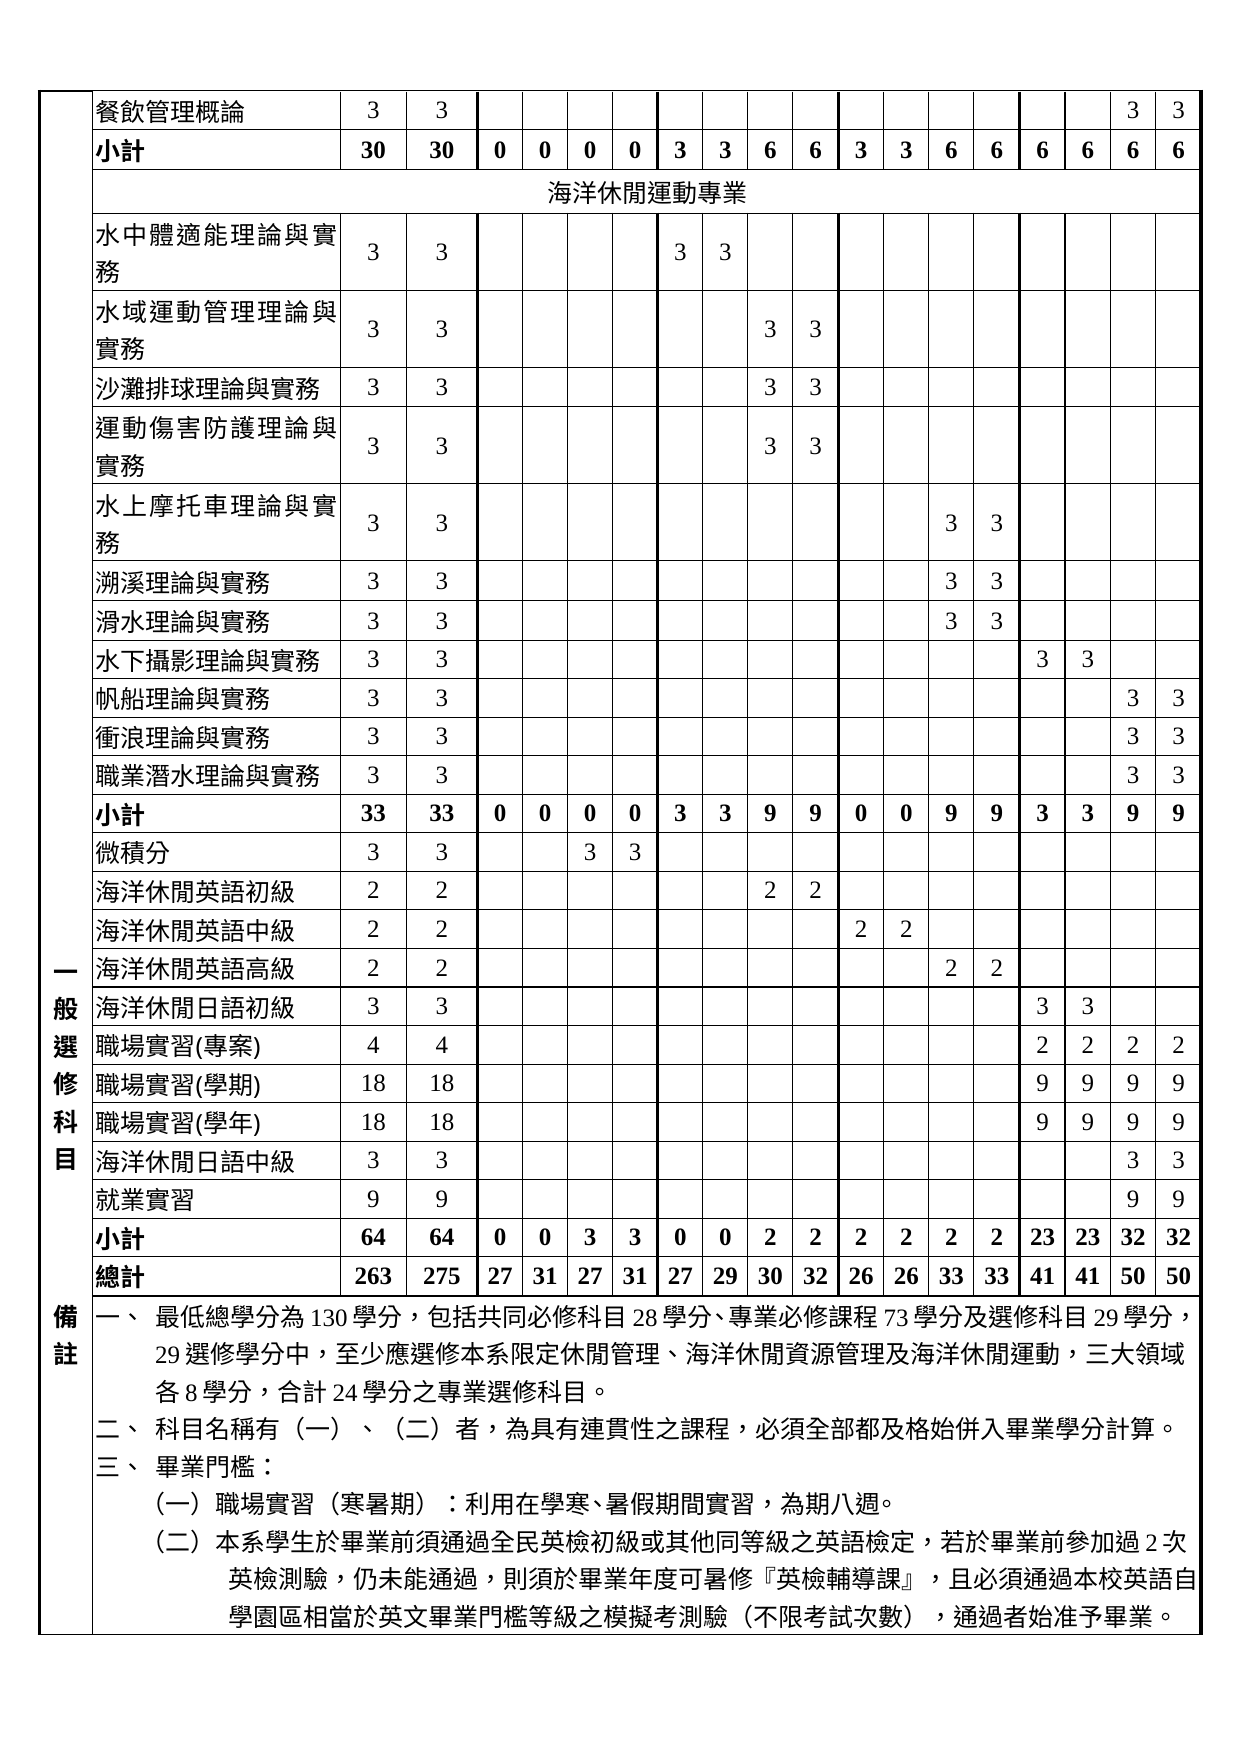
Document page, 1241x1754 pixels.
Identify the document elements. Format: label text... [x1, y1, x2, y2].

table_cell [793, 988, 837, 1025]
table_cell 3 [407, 679, 476, 717]
table_cell [748, 91, 792, 129]
table_cell [659, 988, 702, 1025]
table_cell 0 [884, 795, 928, 832]
table_cell 3 [407, 368, 476, 406]
table_cell [748, 1142, 792, 1179]
table_cell [929, 1142, 973, 1179]
table_cell [1066, 872, 1110, 909]
table_cell [479, 484, 522, 560]
table_cell 9 [1021, 1103, 1064, 1141]
table_cell [479, 756, 522, 794]
table_cell [748, 1026, 792, 1063]
table_cell 3 [659, 130, 702, 169]
table_cell 3 [407, 91, 477, 129]
table_cell 3 [407, 601, 476, 639]
table_cell 6 [748, 130, 792, 169]
table_cell [840, 1142, 883, 1179]
table_cell 水中體適能理論與實務 [93, 214, 340, 289]
table_cell 31 [613, 1257, 656, 1295]
table_cell [840, 368, 883, 406]
table_cell [929, 833, 973, 871]
table_cell 3 [407, 718, 476, 755]
table_cell [748, 833, 792, 871]
table_cell 3 [793, 368, 837, 406]
table_cell [523, 291, 567, 367]
table_cell [479, 988, 522, 1025]
table_cell 0 [840, 795, 883, 832]
table_cell [703, 1065, 747, 1102]
table_cell 2 [407, 949, 476, 986]
table_cell [703, 291, 747, 367]
table_cell [659, 949, 702, 986]
table_cell [479, 949, 522, 986]
table_cell 3 [341, 561, 406, 600]
table_cell 3 [341, 484, 406, 560]
table_cell [1156, 291, 1199, 367]
table_cell 3 [341, 988, 406, 1025]
table_cell [929, 1026, 973, 1063]
table_cell [523, 561, 567, 600]
table_cell [613, 1065, 656, 1102]
table_cell [840, 1065, 883, 1102]
table_cell [479, 91, 522, 129]
table_cell 3 [748, 407, 792, 483]
table_cell 0 [568, 795, 612, 832]
table_cell [1156, 561, 1199, 600]
table_cell 小計 [93, 130, 340, 169]
table_cell [1156, 949, 1199, 986]
table_cell [523, 756, 567, 794]
table_cell 0 [479, 130, 522, 169]
table_cell 3 [341, 368, 406, 406]
table_cell [793, 1180, 837, 1218]
table_cell [1066, 910, 1110, 948]
table_cell [840, 679, 883, 717]
table_cell 餐飲管理概論 [93, 91, 340, 129]
table_cell [659, 756, 702, 794]
table_cell [974, 1103, 1018, 1141]
table_cell [659, 833, 702, 871]
table_cell 23 [1066, 1219, 1110, 1256]
table_cell 3 [1156, 756, 1199, 794]
table_cell 3 [407, 291, 476, 367]
table_cell [568, 214, 612, 289]
table_cell [479, 833, 522, 871]
table_cell 水域運動管理理論與實務 [93, 291, 340, 367]
table_cell [929, 407, 973, 483]
table_cell [793, 949, 837, 986]
table_cell 9 [407, 1180, 476, 1218]
table_cell 3 [793, 407, 837, 483]
table_cell [929, 872, 973, 909]
table_cell [703, 91, 747, 129]
table_cell [613, 368, 656, 406]
table_cell [884, 368, 928, 406]
table_cell [523, 718, 567, 755]
table_cell 小計 [93, 1219, 340, 1256]
table_cell [1156, 601, 1199, 639]
table_cell [748, 756, 792, 794]
table_cell 海洋休閒運動專業 [93, 170, 1199, 212]
table_cell [1021, 833, 1064, 871]
table_cell [568, 1103, 612, 1141]
table_cell [840, 1180, 883, 1218]
table_cell 2 [929, 949, 973, 986]
table_cell 2 [748, 1219, 792, 1256]
table_cell 9 [1111, 1065, 1155, 1102]
table_cell [41, 640, 92, 832]
table_cell 2 [407, 910, 476, 948]
table_cell 32 [1111, 1219, 1155, 1256]
table_cell 32 [793, 1257, 837, 1295]
table_cell [568, 756, 612, 794]
table_cell 海洋休閒英語初級 [93, 872, 340, 909]
table_cell [929, 91, 973, 129]
table_cell [523, 910, 567, 948]
table_cell 33 [974, 1257, 1018, 1295]
table_cell [1111, 291, 1155, 367]
table_cell 2 [793, 872, 837, 909]
table_cell [479, 718, 522, 755]
table_cell 0 [703, 1219, 747, 1256]
table_cell [659, 561, 702, 600]
table_cell 2 [748, 872, 792, 909]
table_cell 總計 [93, 1257, 340, 1295]
table_cell [929, 910, 973, 948]
table_cell [659, 641, 702, 678]
table_cell [703, 872, 747, 909]
table_cell 9 [748, 795, 792, 832]
table_cell [1156, 833, 1199, 871]
table_cell [884, 407, 928, 483]
table_cell 64 [407, 1219, 476, 1256]
table_cell 0 [659, 1219, 702, 1256]
table_cell 3 [1111, 1142, 1155, 1179]
table_cell 0 [523, 795, 567, 832]
table_cell [703, 910, 747, 948]
table_cell 3 [659, 214, 702, 289]
table_cell [974, 214, 1018, 289]
table_cell 0 [479, 1219, 522, 1256]
table_cell [523, 949, 567, 986]
table_cell [1066, 484, 1110, 560]
table_cell [884, 1142, 928, 1179]
table_cell 職場實習(學年) [93, 1103, 340, 1141]
table_cell [1156, 910, 1199, 948]
table_cell [1066, 1142, 1110, 1179]
table_cell 3 [974, 561, 1018, 600]
table_cell 26 [884, 1257, 928, 1295]
table_cell 9 [1156, 1103, 1199, 1141]
table_cell [523, 214, 567, 289]
table_cell [1156, 641, 1199, 678]
table_cell [613, 1180, 656, 1218]
table_cell 沙灘排球理論與實務 [93, 368, 340, 406]
table_cell [1066, 407, 1110, 483]
table_cell [748, 484, 792, 560]
table_cell [659, 601, 702, 639]
table_cell [613, 641, 656, 678]
table_cell [479, 368, 522, 406]
table_cell [1021, 1142, 1064, 1179]
table_cell [1021, 214, 1064, 289]
table_cell 海洋休閒日語初級 [93, 988, 340, 1025]
table_cell 18 [341, 1065, 406, 1102]
table_cell 2 [793, 1219, 837, 1256]
table_cell 3 [341, 641, 406, 678]
table_cell [613, 484, 656, 560]
table_cell [1021, 291, 1064, 367]
table_cell [1066, 718, 1110, 755]
table_cell [523, 1065, 567, 1102]
table_cell [613, 949, 656, 986]
table_cell [1021, 910, 1064, 948]
table_cell [479, 1142, 522, 1179]
table_cell 29 [703, 1257, 747, 1295]
table_cell [479, 561, 522, 600]
table_cell [1111, 949, 1155, 986]
table_cell [929, 291, 973, 367]
table_cell [974, 641, 1018, 678]
table_cell 4 [341, 1026, 406, 1063]
table_cell [1066, 91, 1110, 129]
table_cell [840, 291, 883, 367]
table_cell 3 [407, 484, 476, 560]
table_cell 0 [479, 795, 522, 832]
table_cell [568, 561, 612, 600]
table_cell [613, 872, 656, 909]
table_cell 30 [748, 1257, 792, 1295]
table_cell 9 [929, 795, 973, 832]
table_cell 26 [840, 1257, 883, 1295]
table_cell 3 [929, 601, 973, 639]
table_cell [568, 910, 612, 948]
table_cell [929, 988, 973, 1025]
table_cell [1066, 601, 1110, 639]
table_cell [659, 1026, 702, 1063]
table_cell [659, 718, 702, 755]
table_cell [884, 1103, 928, 1141]
table_cell 9 [341, 1180, 406, 1218]
table_cell 2 [1066, 1026, 1110, 1063]
table_cell [793, 484, 837, 560]
table_cell 一般選修科目 [41, 832, 92, 1295]
table_cell [793, 641, 837, 678]
table_cell [748, 561, 792, 600]
table_cell 3 [1156, 679, 1199, 717]
table_cell [840, 1103, 883, 1141]
table_cell [840, 484, 883, 560]
table_cell [568, 601, 612, 639]
table_cell 2 [1156, 1026, 1199, 1063]
table_cell [840, 833, 883, 871]
table_cell [1111, 214, 1155, 289]
table_cell 就業實習 [93, 1180, 340, 1218]
table_cell 3 [840, 130, 883, 169]
table_cell [1156, 988, 1199, 1025]
table_cell [613, 561, 656, 600]
table_cell 2 [974, 949, 1018, 986]
table_cell [659, 368, 702, 406]
table_cell [568, 484, 612, 560]
table_cell 3 [1111, 679, 1155, 717]
table_cell [974, 1142, 1018, 1179]
table_cell [568, 368, 612, 406]
table_cell 3 [884, 130, 928, 169]
table_cell 3 [793, 291, 837, 367]
table_cell 2 [1021, 1026, 1064, 1063]
table_cell [1021, 1180, 1064, 1218]
table_cell 30 [407, 130, 476, 169]
table_cell 小計 [93, 795, 340, 832]
table_cell [1111, 910, 1155, 948]
table_cell 18 [407, 1103, 476, 1141]
table_cell [974, 1065, 1018, 1102]
table_cell 4 [407, 1026, 476, 1063]
table_cell 海洋休閒日語中級 [93, 1142, 340, 1179]
table_cell [884, 872, 928, 909]
table_cell [793, 756, 837, 794]
table_cell [1066, 561, 1110, 600]
table_cell [840, 407, 883, 483]
table_cell 6 [974, 130, 1018, 169]
table_cell [523, 1142, 567, 1179]
table_cell [1111, 368, 1155, 406]
table_cell 41 [1021, 1257, 1064, 1295]
table_cell 滑水理論與實務 [93, 601, 340, 639]
table_cell 3 [1066, 795, 1110, 832]
table_cell [884, 91, 928, 129]
table_cell 3 [974, 601, 1018, 639]
table_cell 3 [703, 214, 747, 289]
table_cell 64 [341, 1219, 406, 1256]
table_cell 2 [341, 910, 406, 948]
table_cell 6 [793, 130, 837, 169]
table_cell [1021, 91, 1065, 129]
table_cell [568, 679, 612, 717]
table_cell [1066, 214, 1110, 289]
table_cell 3 [1066, 641, 1110, 678]
table_cell [659, 291, 702, 367]
table_cell [974, 679, 1018, 717]
table_cell 3 [1111, 756, 1155, 794]
table_cell [523, 1180, 567, 1218]
table_cell 0 [568, 130, 612, 169]
table_cell [1021, 718, 1064, 755]
table_cell 3 [568, 1219, 612, 1256]
table_cell [929, 1180, 973, 1218]
table_cell 18 [341, 1103, 406, 1141]
table_cell [929, 368, 973, 406]
table_cell 3 [341, 601, 406, 639]
table_cell [703, 561, 747, 600]
table_cell [523, 91, 567, 129]
table_cell 水上摩托車理論與實務 [93, 484, 340, 560]
table_cell [568, 1065, 612, 1102]
table_cell 50 [1111, 1257, 1155, 1295]
table_cell 職場實習(專案) [93, 1026, 340, 1063]
table_cell [479, 679, 522, 717]
table_cell [568, 291, 612, 367]
table_cell [884, 484, 928, 560]
table_cell [1021, 561, 1064, 600]
table_cell [1021, 679, 1064, 717]
table_cell [884, 1180, 928, 1218]
table_cell 微積分 [93, 833, 340, 871]
table_cell [793, 1065, 837, 1102]
table_cell [840, 872, 883, 909]
table_cell [884, 718, 928, 755]
table_cell [703, 718, 747, 755]
table_cell 3 [1021, 795, 1064, 832]
table_cell 9 [1111, 795, 1155, 832]
table_cell [974, 91, 1019, 129]
table_cell 9 [1111, 1103, 1155, 1141]
table_cell [523, 833, 567, 871]
table_cell 3 [341, 679, 406, 717]
table_cell [479, 214, 522, 289]
table_cell 31 [523, 1257, 567, 1295]
table_cell 海洋休閒英語中級 [93, 910, 340, 948]
table_cell [703, 1142, 747, 1179]
table_cell 27 [479, 1257, 522, 1295]
table_cell 3 [407, 641, 476, 678]
table_cell 9 [1156, 1180, 1199, 1218]
table_cell 6 [1066, 130, 1110, 169]
table_cell 最低總學分為130學分，包括共同必修科目28學分、專業必修課程73學分及選修科目29學分， 29選修學分中，至少應選修本系限定休閒管理、海洋休閒資源管理及海洋休閒運動，三大領域各8學分，合計24學分之專業選修科目。 科目名稱有（一）、（二）者，為具有連貫性之課程，必須全部都及格始併入畢業學分計算。 畢業門檻： 職場實習（寒暑期）：利用在學寒、暑假期間實習，為期八週。 本系學生於畢業前須通過全民英檢初級或其他同等級之英語檢定，若於畢業前參加過2次英檢測驗，仍未能通過，則須於畢業年度可暑修『英檢輔導課』，且必須通過本校英語自學園區相當於英文畢業門檻等級之模擬考測驗（不限考試次數），通過者始准予畢業。 本系學生須通過游泳項目測驗，游畢200公尺後始得畢業。 本系學生須取得2張專業證照，其中1張必須為本系認定之核心證照，始得畢業。 持國外中五學制畢業生，以同等學力資格入學大學學士班，且無相當於國內高級中等學校三年級同級或以上之學分修業證明者，除修足該學系應修畢業學分總數外，應增修至少12 個畢業學分（本系限定休閒管理、海洋休閒資源管理及海洋休閒運動，三大領域各3學分，一般選修3學分）。 自105學年度入學新生適用。 [93, 1297, 1199, 1634]
table_cell 0 [613, 795, 656, 832]
table_cell [1066, 1180, 1110, 1218]
table_cell 27 [568, 1257, 612, 1295]
table_cell 263 [341, 1257, 406, 1295]
table_cell [748, 910, 792, 948]
table_cell 6 [1021, 130, 1064, 169]
table_cell 0 [523, 130, 567, 169]
table_cell 3 [407, 833, 476, 871]
table_cell [479, 1103, 522, 1141]
table_cell [703, 949, 747, 986]
table_cell [613, 756, 656, 794]
table_cell [568, 988, 612, 1025]
table_cell [884, 949, 928, 986]
table_cell 2 [407, 872, 476, 909]
table_cell [974, 872, 1018, 909]
table_cell [659, 407, 702, 483]
table_cell [613, 910, 656, 948]
table_cell [748, 1180, 792, 1218]
table_cell [659, 872, 702, 909]
table_cell [703, 988, 747, 1025]
table_cell 6 [1156, 130, 1199, 169]
table_cell 3 [929, 484, 973, 560]
table_cell [929, 679, 973, 717]
table_cell [884, 601, 928, 639]
table_cell [1156, 407, 1199, 483]
table_cell [840, 949, 883, 986]
table_cell [479, 407, 522, 483]
table_cell [703, 1180, 747, 1218]
table_cell [479, 910, 522, 948]
table_cell [659, 679, 702, 717]
table_cell [41, 92, 92, 639]
table_cell 33 [929, 1257, 973, 1295]
table_cell [659, 910, 702, 948]
table_cell 0 [613, 130, 656, 169]
table_cell [793, 1026, 837, 1063]
table_cell [1021, 756, 1064, 794]
table_cell [613, 988, 656, 1025]
table_cell [1021, 368, 1064, 406]
table_cell [1066, 756, 1110, 794]
table_cell [840, 214, 883, 289]
table_cell 帆船理論與實務 [93, 679, 340, 717]
table_cell [1066, 949, 1110, 986]
table_cell 3 [1066, 988, 1110, 1025]
table_cell 2 [840, 1219, 883, 1256]
table_cell [748, 949, 792, 986]
table_cell [929, 1065, 973, 1102]
table_cell [568, 91, 612, 129]
table_cell [1156, 368, 1199, 406]
table_cell 3 [341, 291, 406, 367]
table_cell [1066, 291, 1110, 367]
table_cell 3 [341, 91, 406, 129]
table_cell [748, 679, 792, 717]
table_cell [613, 214, 656, 289]
table_cell [929, 214, 973, 289]
table_cell [1021, 872, 1064, 909]
table_cell [703, 679, 747, 717]
table_cell [479, 641, 522, 678]
table_cell 23 [1021, 1219, 1064, 1256]
table_cell [568, 1142, 612, 1179]
table_cell [703, 368, 747, 406]
table_cell [1156, 872, 1199, 909]
table_cell 3 [1021, 988, 1064, 1025]
table_cell [840, 756, 883, 794]
table_cell 3 [1111, 91, 1155, 129]
table_cell 9 [974, 795, 1018, 832]
table_cell 9 [1156, 795, 1199, 832]
table_cell [523, 484, 567, 560]
table_cell 3 [568, 833, 612, 871]
table_cell [659, 1065, 702, 1102]
table_cell [1111, 407, 1155, 483]
table_cell 3 [748, 368, 792, 406]
table_cell 衝浪理論與實務 [93, 718, 340, 755]
table_cell [974, 988, 1018, 1025]
table_cell [523, 407, 567, 483]
table_cell [703, 1026, 747, 1063]
table_cell [479, 1065, 522, 1102]
table_cell 9 [1066, 1065, 1110, 1102]
table_cell 33 [407, 795, 476, 832]
table_cell [884, 214, 928, 289]
table_cell 3 [407, 561, 476, 600]
table_cell [1111, 988, 1155, 1025]
table_cell 2 [929, 1219, 973, 1256]
table_cell [659, 1142, 702, 1179]
table_cell [884, 988, 928, 1025]
table_cell 3 [407, 407, 476, 483]
table_cell 水下攝影理論與實務 [93, 641, 340, 678]
table_cell [1111, 872, 1155, 909]
table_cell [523, 872, 567, 909]
table_cell [884, 561, 928, 600]
table_cell 275 [407, 1257, 476, 1295]
table_cell [974, 910, 1018, 948]
table_cell 3 [341, 214, 406, 289]
table_cell 3 [1156, 1142, 1199, 1179]
table_cell 0 [523, 1219, 567, 1256]
table_cell [748, 988, 792, 1025]
table_cell 3 [613, 1219, 656, 1256]
table_cell [1111, 601, 1155, 639]
table_cell [793, 214, 837, 289]
table_cell 3 [703, 130, 747, 169]
table_cell [568, 1026, 612, 1063]
table_cell 30 [341, 130, 406, 169]
table_cell [884, 291, 928, 367]
table_cell [523, 368, 567, 406]
table_cell [793, 718, 837, 755]
table_cell [974, 756, 1018, 794]
table_cell [659, 1103, 702, 1141]
table_cell [840, 988, 883, 1025]
table_cell [748, 1103, 792, 1141]
table_cell [659, 484, 702, 560]
table_cell 3 [341, 756, 406, 794]
table_cell [974, 1026, 1018, 1063]
table_cell [1066, 368, 1110, 406]
table_cell [479, 872, 522, 909]
table_cell [974, 833, 1018, 871]
table_cell 6 [929, 130, 973, 169]
table_cell 3 [929, 561, 973, 600]
table_cell [884, 833, 928, 871]
table_cell 3 [407, 756, 476, 794]
table_cell [793, 1142, 837, 1179]
table_cell 職業潛水理論與實務 [93, 756, 340, 794]
table_cell [1021, 949, 1064, 986]
table_cell [613, 1103, 656, 1141]
table_cell [613, 291, 656, 367]
table_cell [613, 1026, 656, 1063]
table_cell 32 [1156, 1219, 1199, 1256]
table_cell [840, 641, 883, 678]
table_cell [1111, 484, 1155, 560]
table_cell [793, 910, 837, 948]
table_cell [568, 949, 612, 986]
table_cell [748, 1065, 792, 1102]
table_cell [793, 561, 837, 600]
table_cell [1021, 601, 1064, 639]
table_cell 3 [703, 795, 747, 832]
table_cell 3 [659, 795, 702, 832]
table_cell [703, 833, 747, 871]
table_cell 9 [1156, 1065, 1199, 1102]
table_cell [568, 718, 612, 755]
table_cell [840, 561, 883, 600]
table_cell 50 [1156, 1257, 1199, 1295]
table_cell [929, 756, 973, 794]
table_cell [479, 291, 522, 367]
table_cell [479, 1026, 522, 1063]
table_cell [1111, 833, 1155, 871]
table_cell [840, 91, 883, 129]
table_cell 2 [974, 1219, 1018, 1256]
table_cell [479, 601, 522, 639]
table_cell [748, 718, 792, 755]
table_cell [568, 1180, 612, 1218]
table_cell [523, 601, 567, 639]
table_cell [1111, 561, 1155, 600]
table_cell 溯溪理論與實務 [93, 561, 340, 600]
table_cell [613, 679, 656, 717]
table_cell [1156, 484, 1199, 560]
table_cell 9 [1021, 1065, 1064, 1102]
table_cell [974, 1180, 1018, 1218]
table_cell [748, 641, 792, 678]
table_cell 33 [341, 795, 406, 832]
table_cell [929, 641, 973, 678]
table_cell [523, 679, 567, 717]
table_cell 27 [659, 1257, 702, 1295]
table_cell [884, 679, 928, 717]
table_cell [613, 1142, 656, 1179]
table_cell [1021, 407, 1064, 483]
table_cell [613, 91, 658, 129]
table_cell [703, 756, 747, 794]
table_cell [568, 407, 612, 483]
table_cell [974, 407, 1018, 483]
table_cell [703, 641, 747, 678]
table_cell [840, 718, 883, 755]
table_cell [793, 833, 837, 871]
table_cell 3 [407, 214, 476, 289]
table_cell [748, 214, 792, 289]
table_cell 2 [341, 949, 406, 986]
table_cell [703, 407, 747, 483]
table_cell 9 [1111, 1180, 1155, 1218]
table_cell [929, 718, 973, 755]
table_cell [703, 601, 747, 639]
table_cell [613, 718, 656, 755]
table_cell 9 [1066, 1103, 1110, 1141]
table_cell 職場實習(學期) [93, 1065, 340, 1102]
table_cell [659, 1180, 702, 1218]
table_cell [793, 679, 837, 717]
table_cell [974, 368, 1018, 406]
table_cell 3 [341, 407, 406, 483]
table_cell 備 註 [41, 1295, 92, 1634]
table_cell [568, 872, 612, 909]
table_cell [748, 601, 792, 639]
table_cell 6 [1111, 130, 1155, 169]
table_cell [974, 291, 1018, 367]
table_cell [929, 1103, 973, 1141]
table_cell 3 [341, 718, 406, 755]
table_cell [793, 1103, 837, 1141]
table_cell [613, 407, 656, 483]
table_cell [840, 1026, 883, 1063]
table_cell [523, 1026, 567, 1063]
table_cell 2 [884, 1219, 928, 1256]
table_cell [840, 601, 883, 639]
table_cell [974, 718, 1018, 755]
table_cell [793, 601, 837, 639]
table_cell 3 [1156, 718, 1199, 755]
table_cell [479, 1180, 522, 1218]
table_cell [568, 641, 612, 678]
table_cell [703, 1103, 747, 1141]
table_cell 2 [1111, 1026, 1155, 1063]
table_cell 3 [341, 1142, 406, 1179]
table_cell 3 [407, 988, 476, 1025]
table_cell 3 [1111, 718, 1155, 755]
table_cell 海洋休閒英語高級 [93, 949, 340, 986]
table_cell [523, 641, 567, 678]
table_cell 2 [341, 872, 406, 909]
table_cell [523, 988, 567, 1025]
table_cell [1111, 641, 1155, 678]
table_cell [884, 1026, 928, 1063]
table_cell 3 [613, 833, 656, 871]
table_cell [1066, 833, 1110, 871]
table_cell [523, 1103, 567, 1141]
table_cell [703, 484, 747, 560]
table_cell 9 [793, 795, 837, 832]
table_cell 18 [407, 1065, 476, 1102]
table_cell [659, 91, 702, 129]
table_cell 3 [341, 833, 406, 871]
table_cell [1066, 679, 1110, 717]
table_cell [1156, 214, 1199, 289]
table_cell [1021, 484, 1064, 560]
table_cell 3 [748, 291, 792, 367]
table_cell 41 [1066, 1257, 1110, 1295]
table_cell 3 [974, 484, 1018, 560]
table_cell 3 [407, 1142, 476, 1179]
table_cell 2 [884, 910, 928, 948]
table_cell [884, 1065, 928, 1102]
table_cell [793, 91, 838, 129]
table_cell [884, 641, 928, 678]
table_cell 運動傷害防護理論與實務 [93, 407, 340, 483]
table_cell 3 [1021, 641, 1064, 678]
table_cell 3 [1156, 91, 1199, 129]
table_cell [613, 601, 656, 639]
table_cell 2 [840, 910, 883, 948]
table_cell [884, 756, 928, 794]
